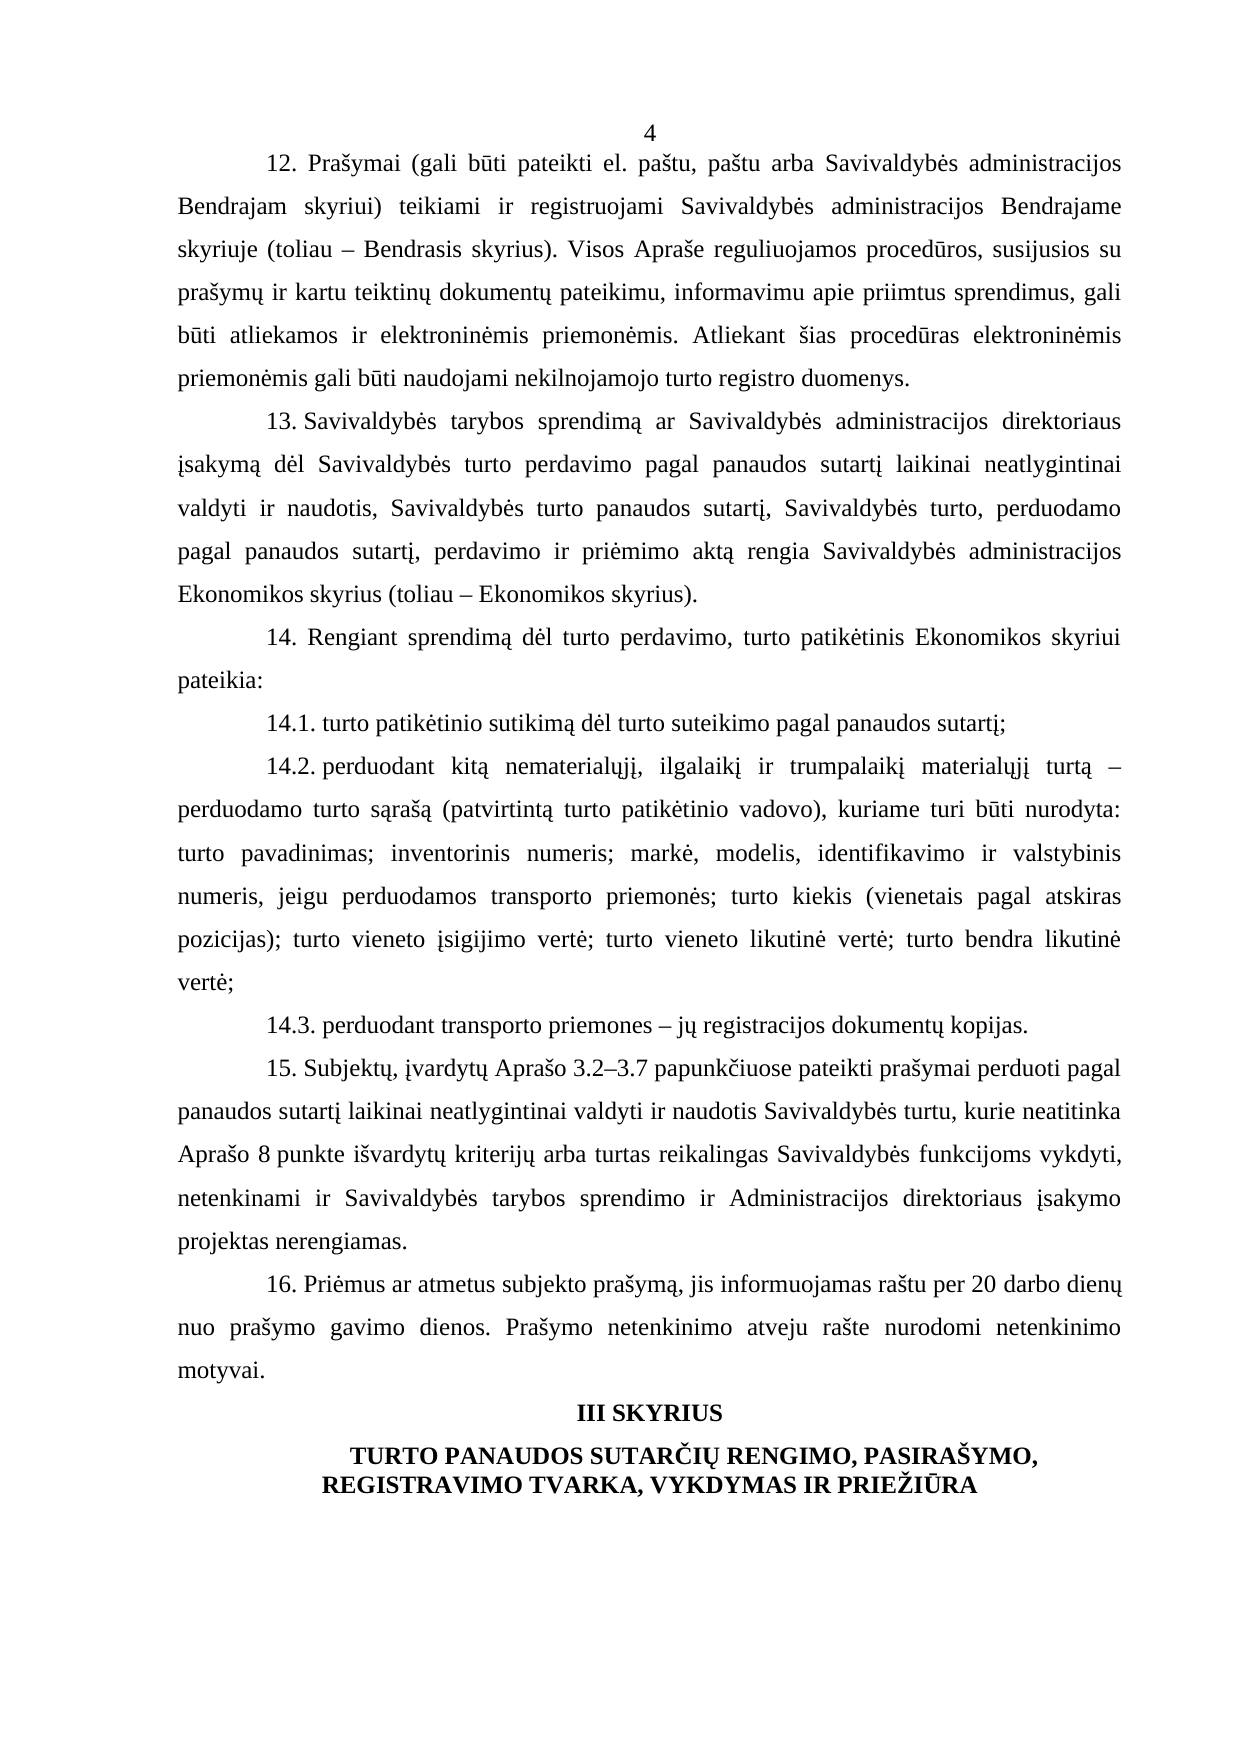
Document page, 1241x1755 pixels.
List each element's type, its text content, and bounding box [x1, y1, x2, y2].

text 12. Prašymai (gali būti pateikti el. paštu, paštu arba Savivaldybės administracijos Bendrajam skyriui) teikiami ir registruojami Savivaldybės administracijos Bendrajame skyriuje (toliau – Bendrasis skyrius). Visos Apraše reguliuojamos procedūros, susijusios su prašymų ir kartu teiktinų dokumentų pateikimu, informavimu apie priimtus sprendimus, gali būti atliekamos ir elektroninėmis priemonėmis. Atliekant šias procedūras elektroninėmis priemonėmis gali būti naudojami nekilnojamojo turto registro duomenys. [177, 148, 1122, 392]
text 14.3. perduodant transporto priemones – jų registracijos dokumentų kopijas. [177, 1010, 1122, 1039]
text registravimo tvarka, VYKDYMAS IR PRIEŽIŪRA [177, 1470, 1122, 1499]
text 15. Subjektų, įvardytų Aprašo 3.2–3.7 papunkčiuose pateikti prašymai perduoti pagal panaudos sutartį laikinai neatlygintinai valdyti ir naudotis Savivaldybės turtu, kurie neatitinka Aprašo 8 punkte išvardytų kriterijų arba turtas reikalingas Savivaldybės funkcijoms vykdyti, netenkinami ir Savivaldybės tarybos sprendimo ir Administracijos direktoriaus įsakymo projektas nerengiamas. [177, 1053, 1122, 1254]
text III SKYRIUS [177, 1398, 1122, 1427]
text 14.2. perduodant kitą nematerialųjį, ilgalaikį ir trumpalaikį materialųjį turtą – perduodamo turto sąrašą (patvirtintą turto patikėtinio vadovo), kuriame turi būti nurodyta: turto pavadinimas; inventorinis numeris; markė, modelis, identifikavimo ir valstybinis numeris, jeigu perduodamos transporto priemonės; turto kiekis (vienetais pagal atskiras pozicijas); turto vieneto įsigijimo vertė; turto vieneto likutinė vertė; turto bendra likutinė vertė; [177, 751, 1122, 996]
text 14.1. turto patikėtinio sutikimą dėl turto suteikimo pagal panaudos sutartį; [177, 708, 1122, 737]
text 16. Priėmus ar atmetus subjekto prašymą, jis informuojamas raštu per 20 darbo dienų nuo prašymo gavimo dienos. Prašymo netenkinimo atveju rašte nurodomi netenkinimo motyvai. [177, 1269, 1122, 1384]
text Turto panaudos sutarčių rengimo, pasirašymo, [177, 1441, 1122, 1470]
text 13. Savivaldybės tarybos sprendimą ar Savivaldybės administracijos direktoriaus įsakymą dėl Savivaldybės turto perdavimo pagal panaudos sutartį laikinai neatlygintinai valdyti ir naudotis, Savivaldybės turto panaudos sutartį, Savivaldybės turto, perduodamo pagal panaudos sutartį, perdavimo ir priėmimo aktą rengia Savivaldybės administracijos Ekonomikos skyrius (toliau – Ekonomikos skyrius). [177, 406, 1122, 608]
text 14. Rengiant sprendimą dėl turto perdavimo, turto patikėtinis Ekonomikos skyriui pateikia: [177, 622, 1122, 694]
